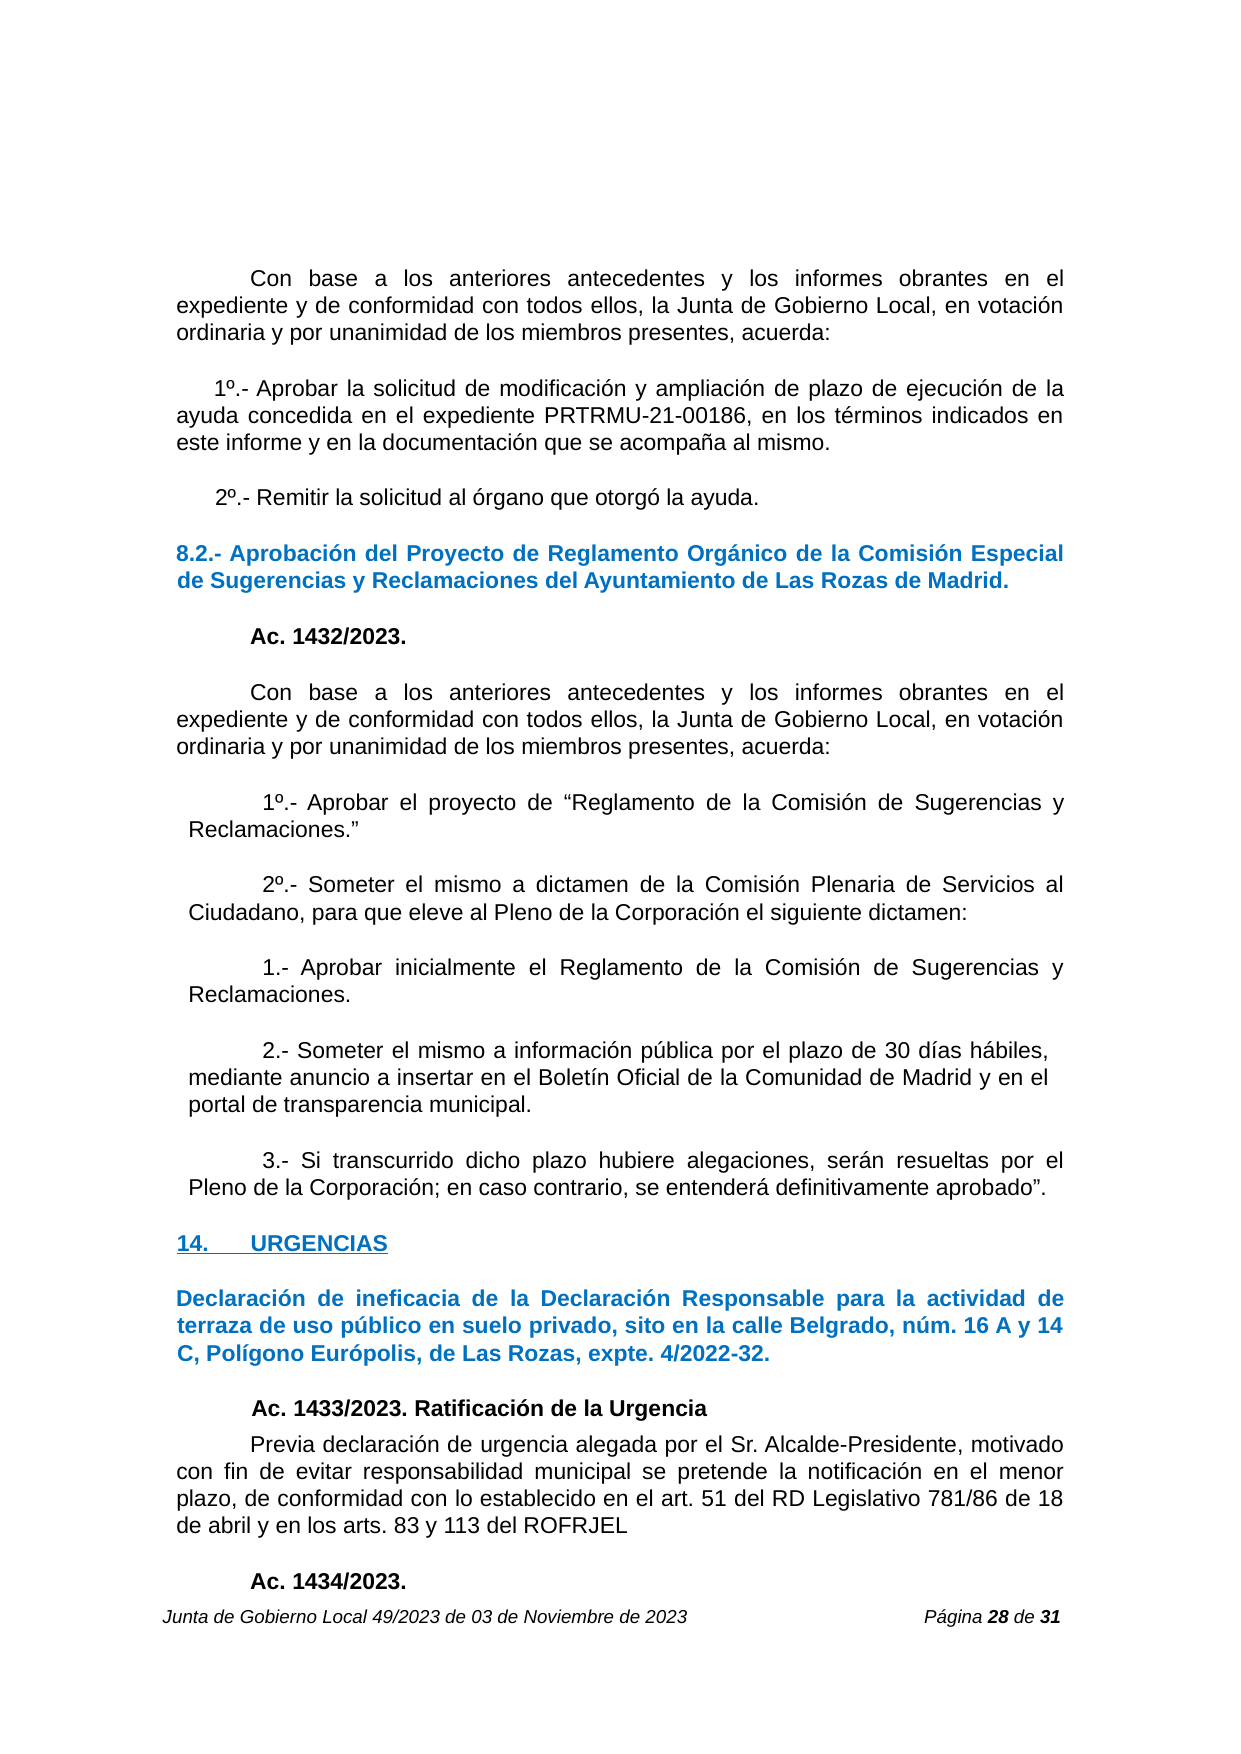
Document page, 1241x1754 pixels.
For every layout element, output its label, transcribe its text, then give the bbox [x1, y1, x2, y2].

text Con base a los anteriores antecedentes y los informes obrantes en el expediente y de conformidad con todos ellos, la Junta de Gobierno Local, en votación ordinaria y por unanimidad de los miembros presentes, acuerda: [176, 679, 1064, 759]
text 2º.- Someter el mismo a dictamen de la Comisión Plenaria de Servicios al Ciudadano, para que eleve al Pleno de la Corporación el siguiente dictamen: [188, 871, 1064, 925]
text Ac. 1433/2023. Ratificación de la Urgencia [251, 1395, 1089, 1422]
text 2º.- Remitir la solicitud al órgano que otorgó la ayuda. [215, 484, 1064, 511]
text Ac. 1434/2023. [176, 1568, 1064, 1594]
text 1.- Aprobar inicialmente el Reglamento de la Comisión de Sugerencias y Reclamaciones. [188, 954, 1064, 1008]
text Declaración de ineficacia de la Declaración Responsable para la actividad de terraza de uso público en suelo privado, sito en la calle Belgrado, núm. 16 A y 14 C, Polígono Európolis, de Las Rozas, expte. 4/2022-32. [176, 1285, 1065, 1366]
text 3.- Si transcurrido dicho plazo hubiere alegaciones, serán resueltas por el Pleno de la Corporación; en caso contrario, se entenderá definitivamente aprobado”. [188, 1147, 1064, 1200]
text 1º.- Aprobar el proyecto de “Reglamento de la Comisión de Sugerencias y Reclamaciones.” [188, 788, 1064, 842]
subtitle URGENCIAS [177, 1230, 1074, 1256]
text 2.- Someter el mismo a información pública por el plazo de 30 días hábiles, mediante anuncio a insertar en el Boletín Oficial de la Comunidad de Madrid y en el portal de transparencia municipal. [188, 1037, 1050, 1117]
text Ac. 1432/2023. [176, 623, 1064, 649]
text 1º.- Aprobar la solicitud de modificación y ampliación de plazo de ejecución de la ayuda concedida en el expediente PRTRMU-21-00186, en los términos indicados en este informe y en la documentación que se acompaña al mismo. [176, 374, 1064, 455]
text Con base a los anteriores antecedentes y los informes obrantes en el expediente y de conformidad con todos ellos, la Junta de Gobierno Local, en votación ordinaria y por unanimidad de los miembros presentes, acuerda: [176, 264, 1064, 345]
text Previa declaración de urgencia alegada por el Sr. Alcalde-Presidente, motivado con fin de evitar responsabilidad municipal se pretende la notificación en el menor plazo, de conformidad con lo establecido en el art. 51 del RD Legislativo 781/86 de 18 de abril y en los arts. 83 y 113 del ROFRJEL [176, 1431, 1064, 1538]
text 8.2.- Aprobación del Proyecto de Reglamento Orgánico de la Comisión Especial de Sugerencias y Reclamaciones del Ayuntamiento de Las Rozas de Madrid. [176, 540, 1065, 593]
